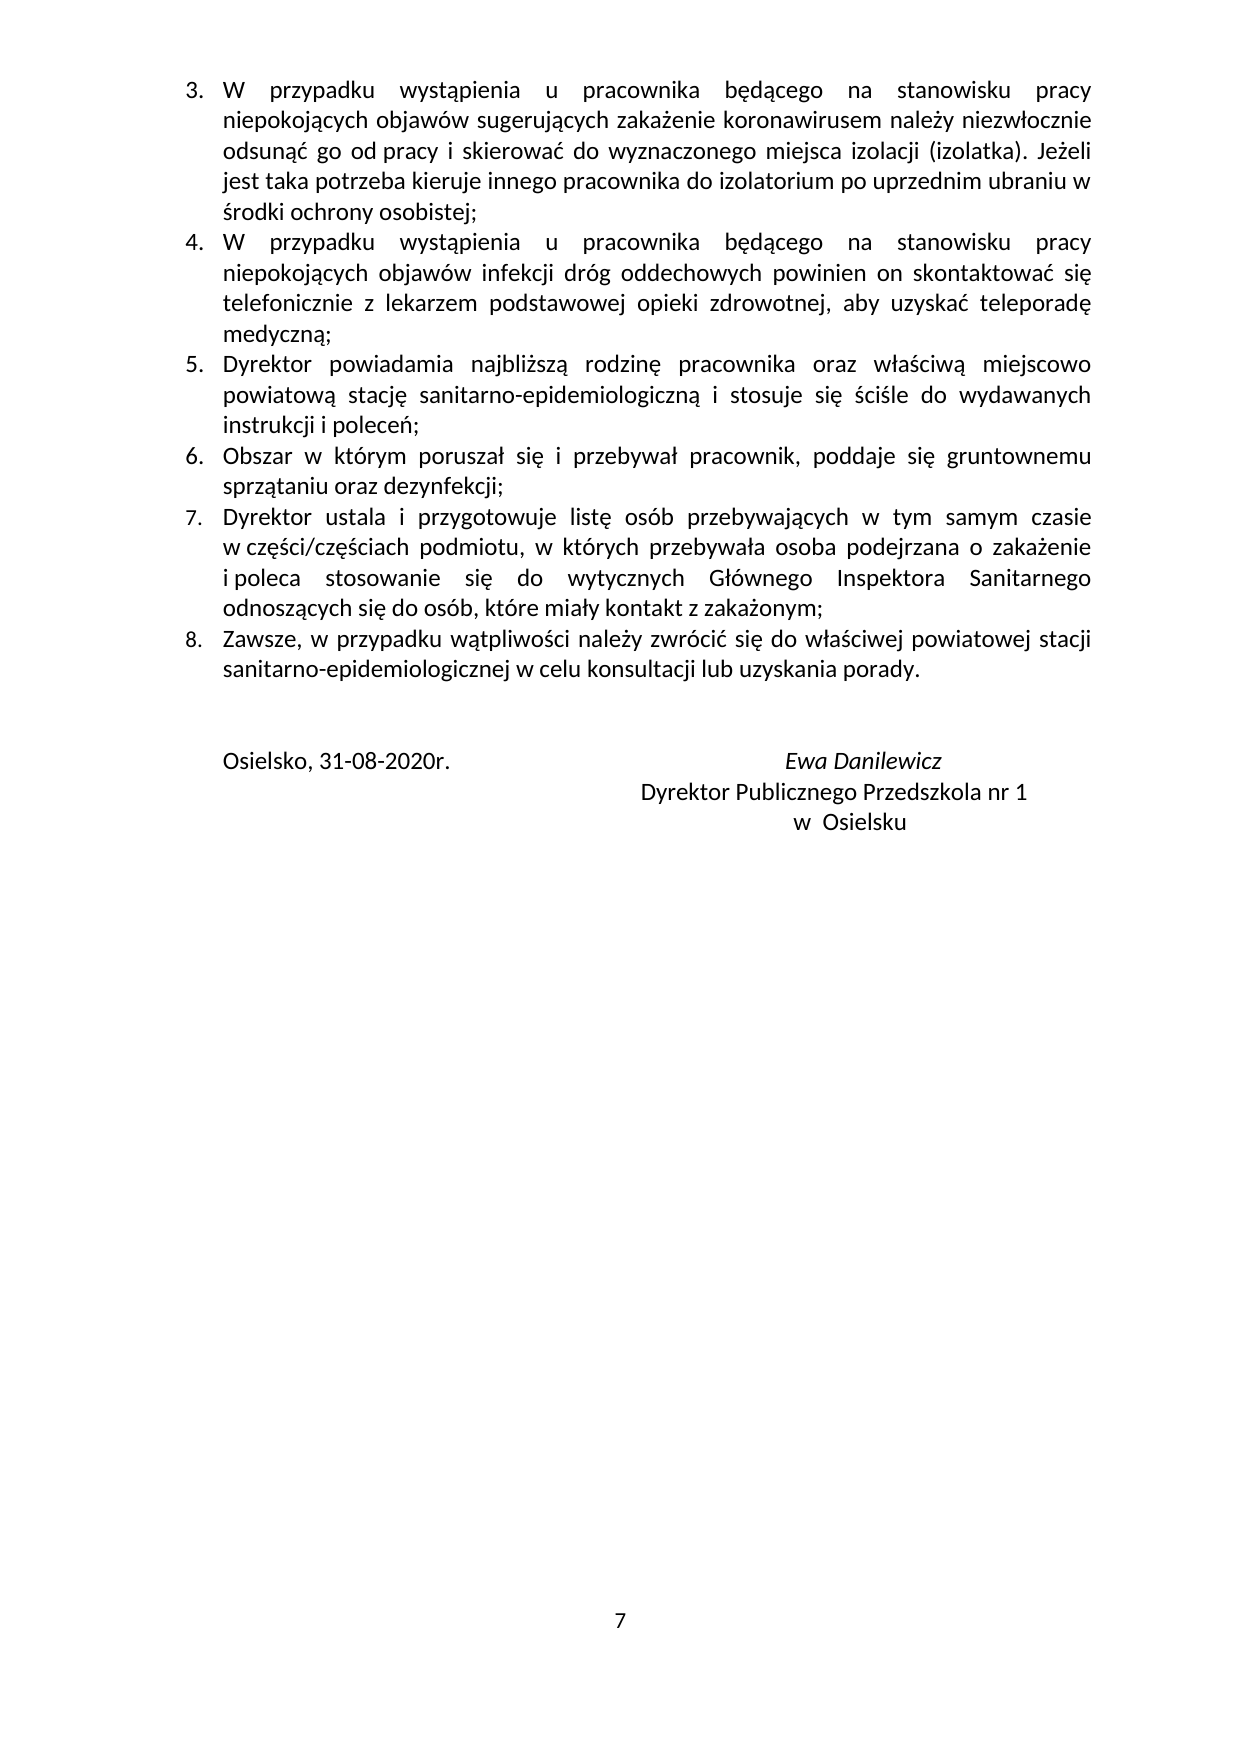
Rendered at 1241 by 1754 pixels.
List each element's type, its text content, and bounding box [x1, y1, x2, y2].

list Obszar w którym poruszał się i przebywał pracownik, poddaje się gruntownemu sprzątaniu oraz dezynfekcji; [185, 440, 1093, 501]
list Zawsze, w przypadku wątpliwości należy zwrócić się do właściwej powiatowej stacji sanitarno-epidemiologicznej w celu konsultacji lub uzyskania porady. [185, 623, 1093, 684]
list Dyrektor Publicznego Przedszkola nr 1 [443, 776, 1093, 806]
list w Osielsku [443, 806, 1093, 837]
list Dyrektor powiadamia najbliższą rodzinę pracownika oraz właściwą miejscowo powiatową stację sanitarno-epidemiologiczną i stosuje się ściśle do wydawanych instrukcji i poleceń; [185, 348, 1093, 440]
list W przypadku wystąpienia u pracownika będącego na stanowisku pracy niepokojących objawów infekcji dróg oddechowych powinien on skontaktować się telefonicznie z lekarzem podstawowej opieki zdrowotnej, aby uzyskać teleporadę medyczną; [185, 226, 1093, 348]
list Dyrektor ustala i przygotowuje listę osób przebywających w tym samym czasie w części/częściach podmiotu, w których przebywała osoba podejrzana o zakażenie i poleca stosowanie się do wytycznych Głównego Inspektora Sanitarnego odnoszących się do osób, które miały kontakt z zakażonym; [185, 501, 1093, 623]
list Osielsko, 31-08-2020r. Ewa Danilewicz [223, 745, 1093, 776]
list W przypadku wystąpienia u pracownika będącego na stanowisku pracy niepokojących objawów sugerujących zakażenie koronawirusem należy niezwłocznie odsunąć go od pracy i skierować do wyznaczonego miejsca izolacji (izolatka). Jeżeli jest taka potrzeba kieruje innego pracownika do izolatorium po uprzednim ubraniu w środki ochrony osobistej; [185, 74, 1093, 226]
